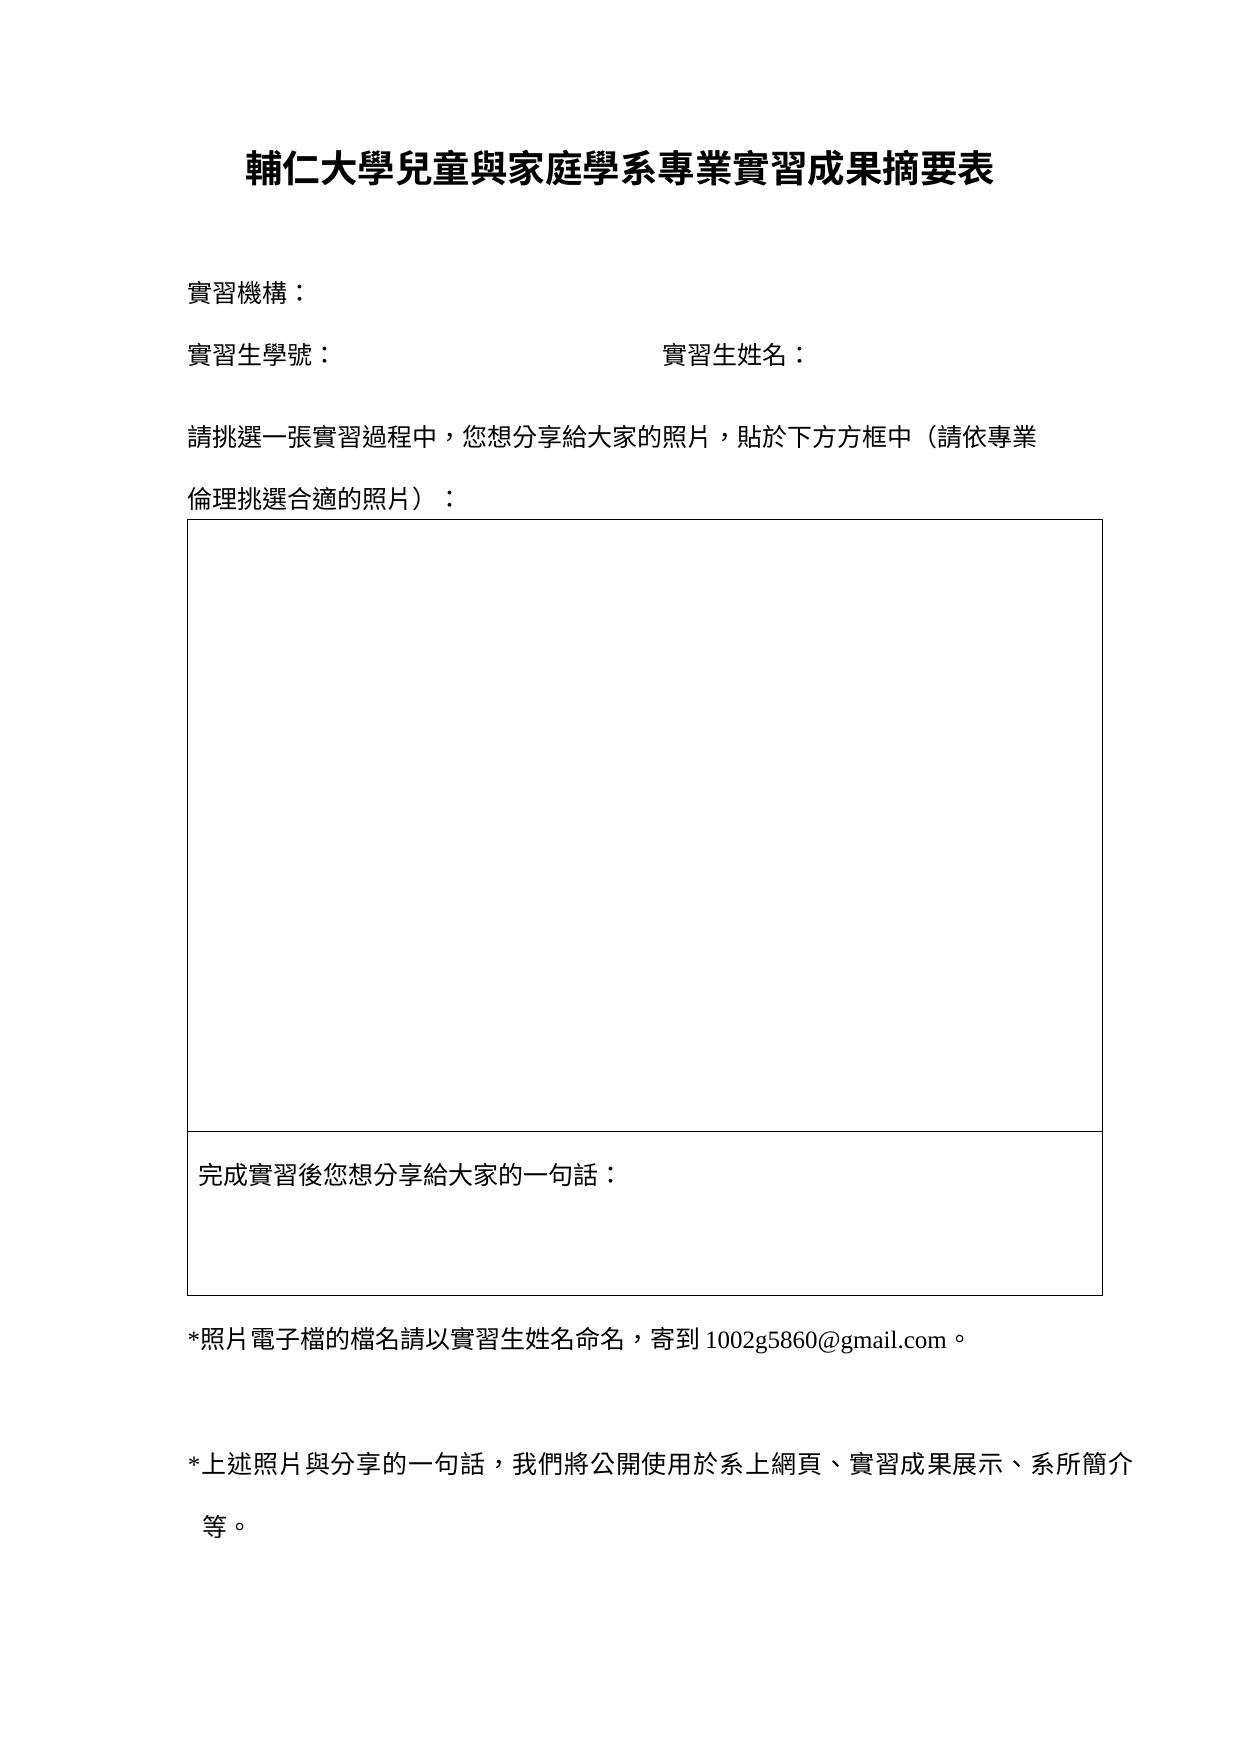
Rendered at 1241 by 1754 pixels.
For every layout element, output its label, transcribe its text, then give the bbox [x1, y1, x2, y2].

text 實習機構： [187, 250, 1053, 312]
text 請挑選一張實習過程中，您想分享給大家的照片，貼於下方方框中（請依專業倫理挑選合適的照片）： [187, 393, 1053, 518]
table_header *上述照片與分享的一句話，我們將公開使用於系上網頁、實習成果展示、系所簡介等。 [188, 1421, 1147, 1612]
text *照片電子檔的檔名請以實習生姓名命名，寄到1002g5860@gmail.com。 [187, 1296, 1053, 1358]
text 實習生學號： 實習生姓名： [187, 312, 1053, 375]
table_header [188, 520, 1102, 1131]
table_cell 完成實習後您想分享給大家的一句話： [188, 1132, 1102, 1295]
text 輔仁大學兒童與家庭學系專業實習成果摘要表 [187, 125, 1053, 187]
